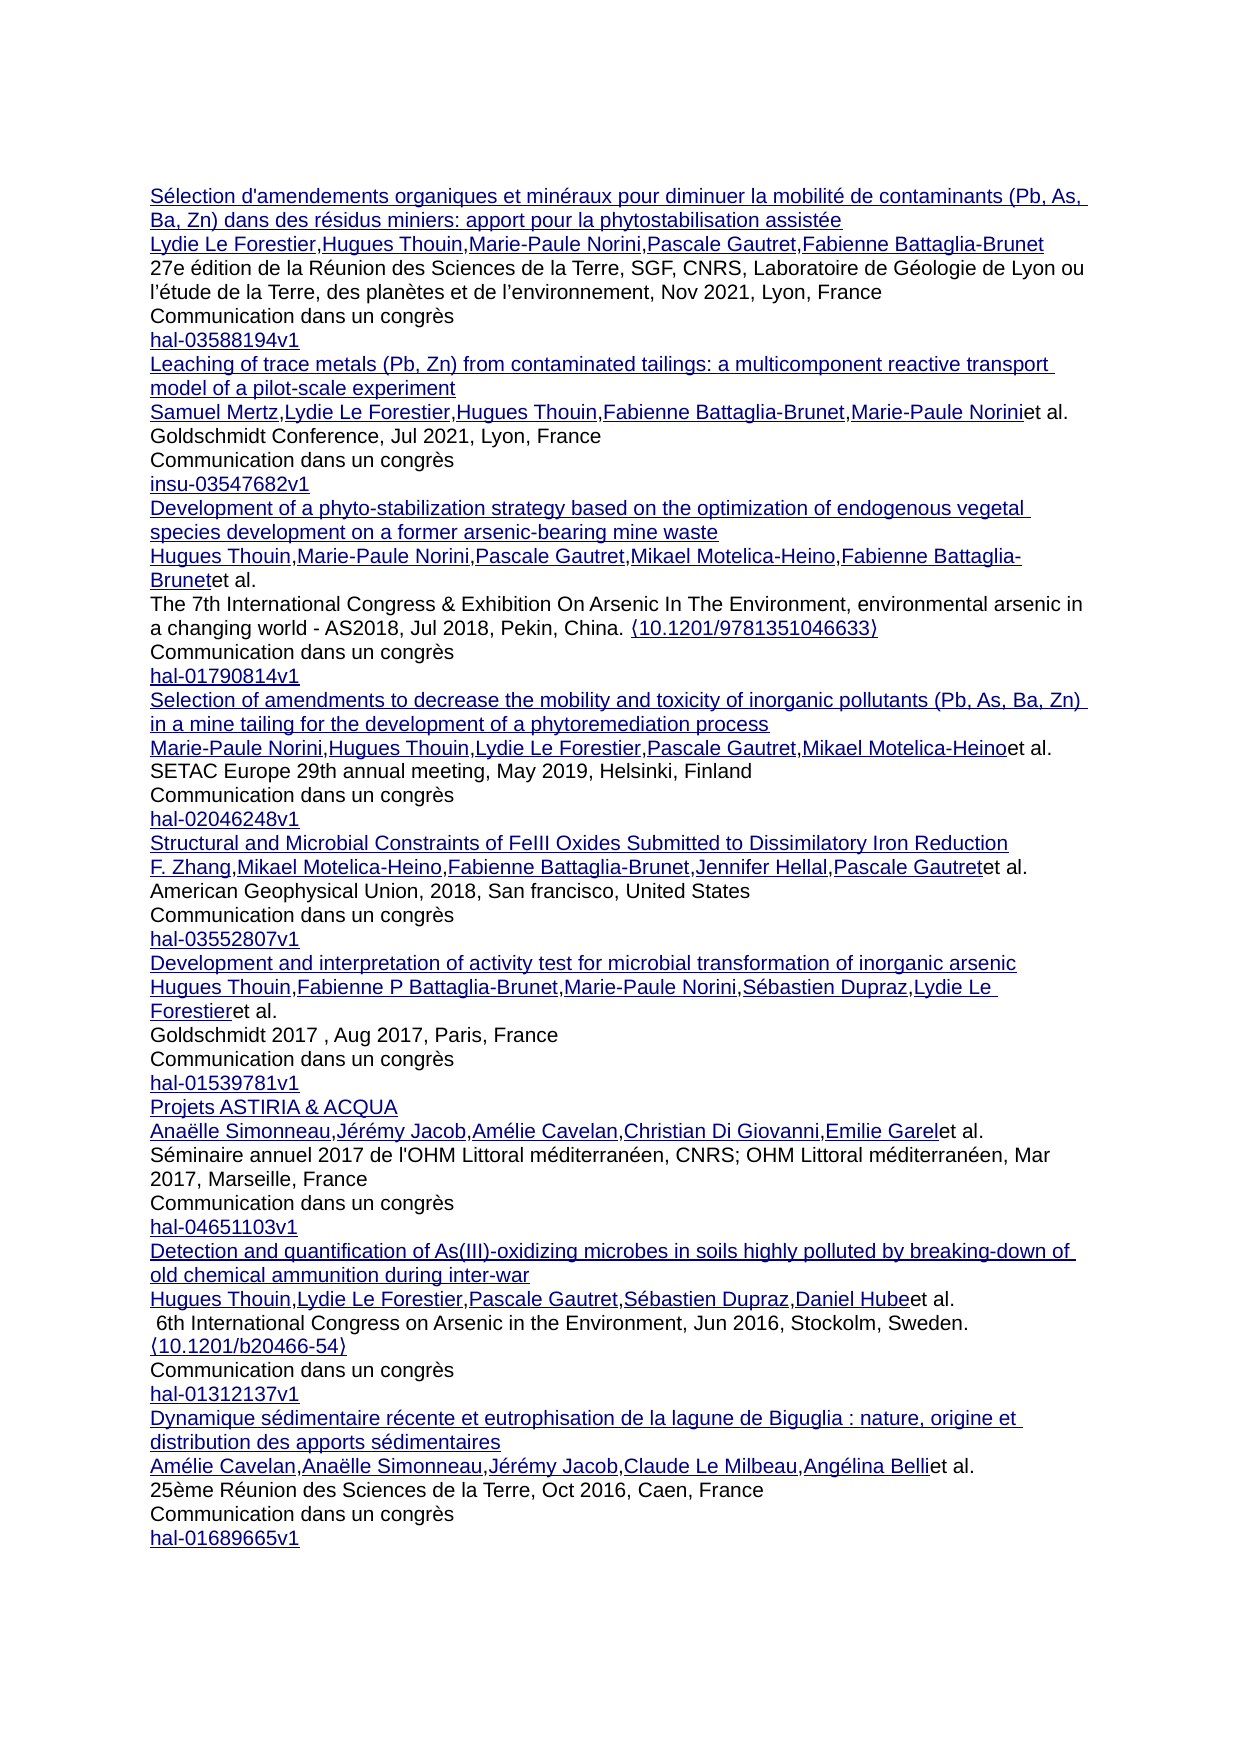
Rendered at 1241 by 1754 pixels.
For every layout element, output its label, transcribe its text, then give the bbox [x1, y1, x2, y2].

table_cell Detection and quantification of As(III)-oxidizing microbes in soils highly polluted by breaking-down of old chemical ammunition during inter-war Hugues Thouin,Lydie Le Forestier,Pascale Gautret,Sébastien Dupraz,Daniel Hubeet al. 6th International Congress on Arsenic in the Environment, Jun 2016, Stockolm, Sweden. ⟨10.1201/b20466-54⟩ Communication dans un congrès hal-01312137v1 [150, 1239, 1090, 1406]
table_cell Development of a phyto-stabilization strategy based on the optimization of endogenous vegetal species development on a former arsenic-bearing mine waste Hugues Thouin,Marie-Paule Norini,Pascale Gautret,Mikael Motelica-Heino,Fabienne Battaglia-Brunetet al. The 7th International Congress & Exhibition On Arsenic In The Environment, environmental arsenic in a changing world - AS2018, Jul 2018, Pekin, China. ⟨10.1201/9781351046633⟩ Communication dans un congrès hal-01790814v1 [150, 496, 1090, 687]
table_cell Selection of amendments to decrease the mobility and toxicity of inorganic pollutants (Pb, As, Ba, Zn) in a mine tailing for the development of a phytoremediation process Marie-Paule Norini,Hugues Thouin,Lydie Le Forestier,Pascale Gautret,Mikael Motelica-Heinoet al. SETAC Europe 29th annual meeting, May 2019, Helsinki, Finland Communication dans un congrès hal-02046248v1 [150, 688, 1090, 831]
table_header Sélection d'amendements organiques et minéraux pour diminuer la mobilité de contaminants (Pb, As, Ba, Zn) dans des résidus miniers: apport pour la phytostabilisation assistée Lydie Le Forestier,Hugues Thouin,Marie-Paule Norini,Pascale Gautret,Fabienne Battaglia-Brunet 27e édition de la Réunion des Sciences de la Terre, SGF, CNRS, Laboratoire de Géologie de Lyon ou l’étude de la Terre, des planètes et de l’environnement, Nov 2021, Lyon, France Communication dans un congrès hal-03588194v1 [150, 184, 1090, 352]
table_cell Development and interpretation of activity test for microbial transformation of inorganic arsenic Hugues Thouin,Fabienne P Battaglia-Brunet,Marie-Paule Norini,Sébastien Dupraz,Lydie Le Forestieret al. Goldschmidt 2017 , Aug 2017, Paris, France Communication dans un congrès hal-01539781v1 [150, 951, 1090, 1095]
table_cell Structural and Microbial Constraints of FeIII Oxides Submitted to Dissimilatory Iron Reduction F. Zhang,Mikael Motelica-Heino,Fabienne Battaglia-Brunet,Jennifer Hellal,Pascale Gautretet al. American Geophysical Union, 2018, San francisco, United States Communication dans un congrès hal-03552807v1 [150, 831, 1090, 951]
table_cell Projets ASTIRIA & ACQUA Anaëlle Simonneau,Jérémy Jacob,Amélie Cavelan,Christian Di Giovanni,Emilie Garelet al. Séminaire annuel 2017 de l'OHM Littoral méditerranéen, CNRS; OHM Littoral méditerranéen, Mar 2017, Marseille, France Communication dans un congrès hal-04651103v1 [150, 1095, 1090, 1238]
table_cell Dynamique sédimentaire récente et eutrophisation de la lagune de Biguglia : nature, origine et distribution des apports sédimentaires Amélie Cavelan,Anaëlle Simonneau,Jérémy Jacob,Claude Le Milbeau,Angélina Belliet al. 25ème Réunion des Sciences de la Terre, Oct 2016, Caen, France Communication dans un congrès hal-01689665v1 [150, 1406, 1090, 1550]
table_cell Leaching of trace metals (Pb, Zn) from contaminated tailings: a multicomponent reactive transport model of a pilot-scale experiment Samuel Mertz,Lydie Le Forestier,Hugues Thouin,Fabienne Battaglia-Brunet,Marie-Paule Noriniet al. Goldschmidt Conference, Jul 2021, Lyon, France Communication dans un congrès insu-03547682v1 [150, 352, 1090, 496]
